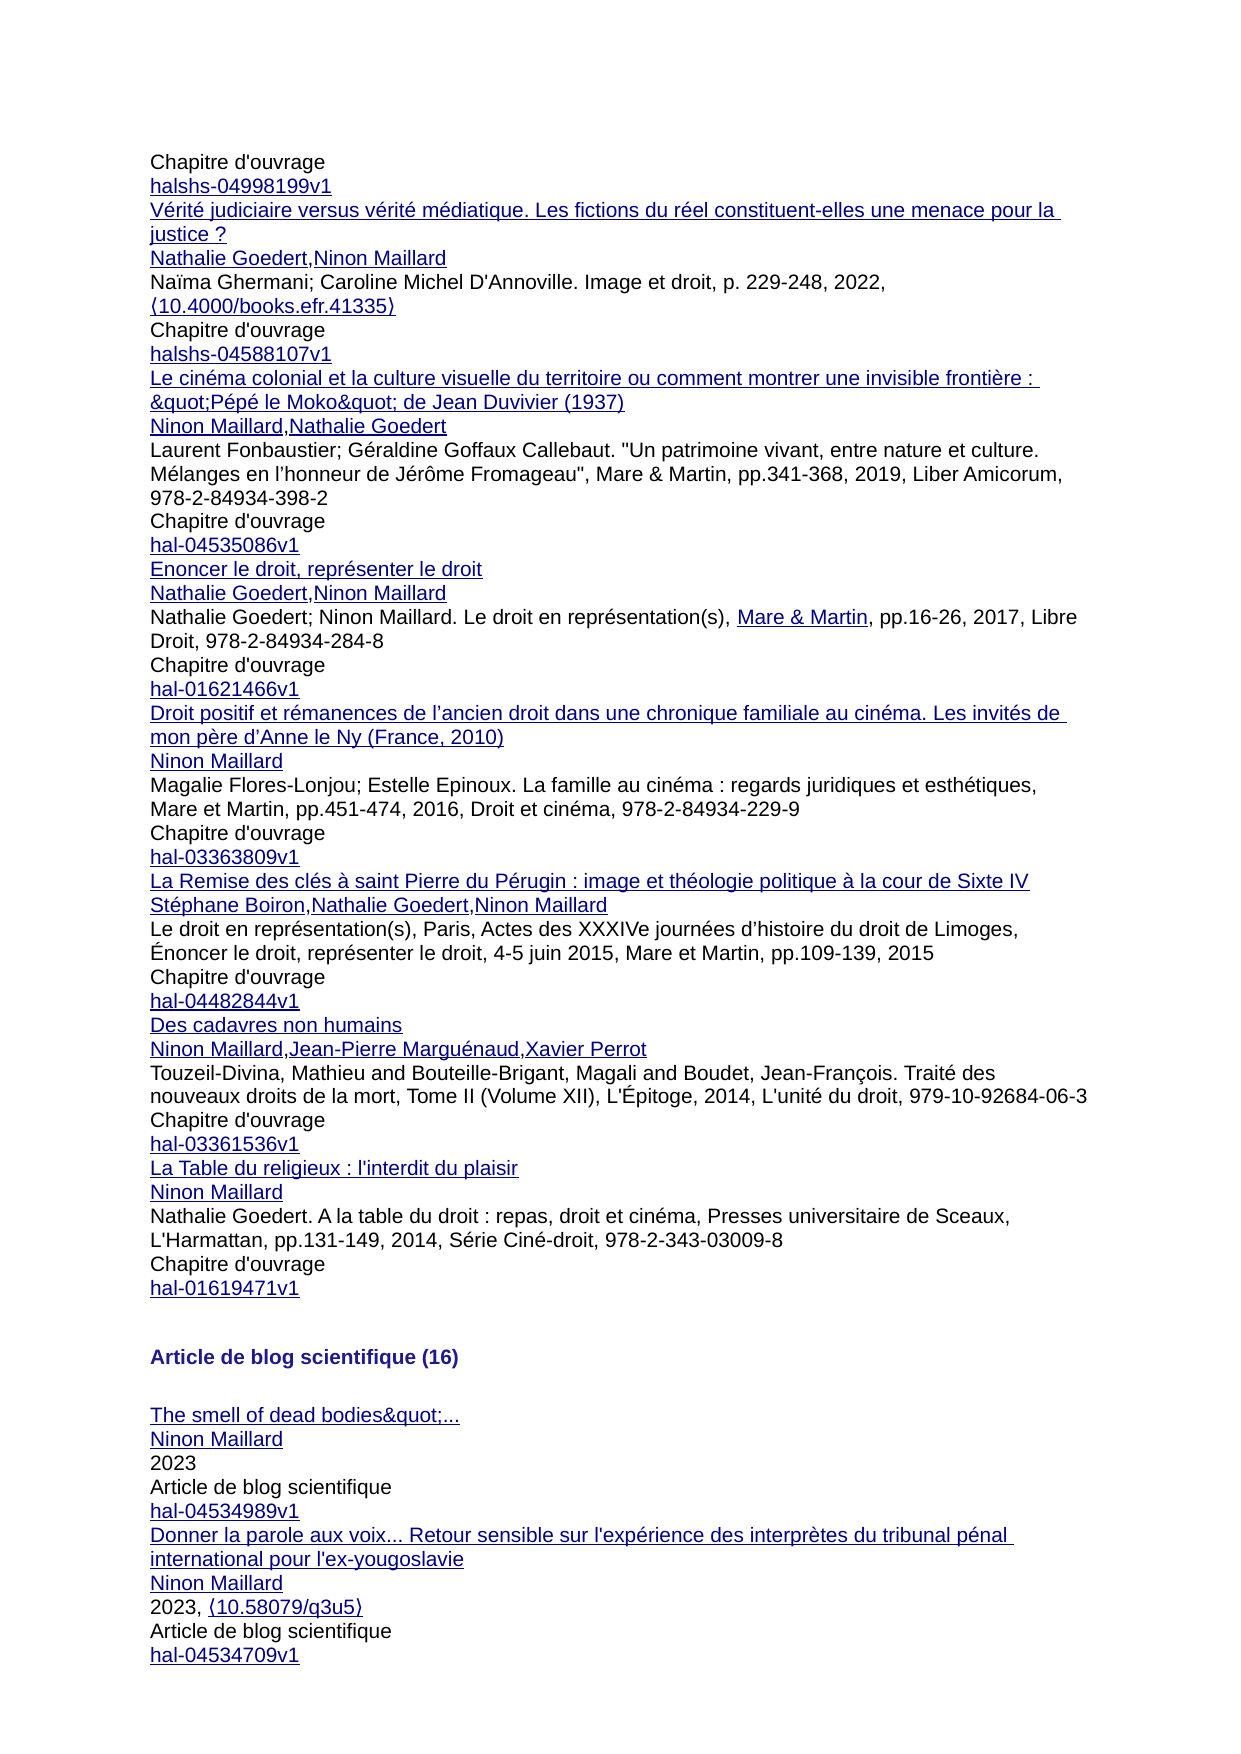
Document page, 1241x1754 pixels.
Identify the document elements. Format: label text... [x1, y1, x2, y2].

table_cell Des cadavres non humains Ninon Maillard,Jean-Pierre Marguénaud,Xavier Perrot Touzeil-Divina, Mathieu and Bouteille-Brigant, Magali and Boudet, Jean-François. Traité des nouveaux droits de la mort, Tome II (Volume XII), L'Épitoge, 2014, L'unité du droit, 979-10-92684-06-3 Chapitre d'ouvrage hal-03361536v1 [150, 1013, 1090, 1156]
table_cell Donner la parole aux voix... Retour sensible sur l'expérience des interprètes du tribunal pénal international pour l'ex-yougoslavie Ninon Maillard 2023, ⟨10.58079/q3u5⟩ Article de blog scientifique hal-04534709v1 [150, 1523, 1090, 1667]
table_cell Droit positif et rémanences de l’ancien droit dans une chronique familiale au cinéma. Les invités de mon père d’Anne le Ny (France, 2010) Ninon Maillard Magalie Flores-Lonjou; Estelle Epinoux. La famille au cinéma : regards juridiques et esthétiques, Mare et Martin, pp.451-474, 2016, Droit et cinéma, 978-2-84934-229-9 Chapitre d'ouvrage hal-03363809v1 [150, 701, 1090, 869]
table_cell Vérité judiciaire versus vérité médiatique. Les fictions du réel constituent-elles une menace pour la justice ? Nathalie Goedert,Ninon Maillard Naïma Ghermani; Caroline Michel D'Annoville. Image et droit, p. 229-248, 2022, ⟨10.4000/books.efr.41335⟩ Chapitre d'ouvrage halshs-04588107v1 [150, 198, 1090, 366]
table_cell La Remise des clés à saint Pierre du Pérugin : image et théologie politique à la cour de Sixte IV Stéphane Boiron,Nathalie Goedert,Ninon Maillard Le droit en représentation(s), Paris, Actes des XXXIVe journées d’histoire du droit de Limoges, Énoncer le droit, représenter le droit, 4-5 juin 2015, Mare et Martin, pp.109-139, 2015 Chapitre d'ouvrage hal-04482844v1 [150, 869, 1090, 1012]
subtitle Article de blog scientifique (16) [150, 1345, 1090, 1369]
table_header The smell of dead bodies&quot;... Ninon Maillard 2023 Article de blog scientifique hal-04534989v1 [150, 1403, 1090, 1523]
table_cell Chapitre d'ouvrage halshs-04998199v1 [150, 150, 1090, 198]
table_cell Enoncer le droit, représenter le droit Nathalie Goedert,Ninon Maillard Nathalie Goedert; Ninon Maillard. Le droit en représentation(s), Mare & Martin, pp.16-26, 2017, Libre Droit, 978-2-84934-284-8 Chapitre d'ouvrage hal-01621466v1 [150, 557, 1090, 701]
table_cell La Table du religieux : l'interdit du plaisir Ninon Maillard Nathalie Goedert. A la table du droit : repas, droit et cinéma, Presses universitaire de Sceaux, L'Harmattan, pp.131-149, 2014, Série Ciné-droit, 978-2-343-03009-8 Chapitre d'ouvrage hal-01619471v1 [150, 1156, 1090, 1300]
table_cell Le cinéma colonial et la culture visuelle du territoire ou comment montrer une invisible frontière : &quot;Pépé le Moko&quot; de Jean Duvivier (1937) Ninon Maillard,Nathalie Goedert Laurent Fonbaustier; Géraldine Goffaux Callebaut. "Un patrimoine vivant, entre nature et culture. Mélanges en l’honneur de Jérôme Fromageau", Mare & Martin, pp.341-368, 2019, Liber Amicorum, 978-2-84934-398-2 Chapitre d'ouvrage hal-04535086v1 [150, 366, 1090, 557]
